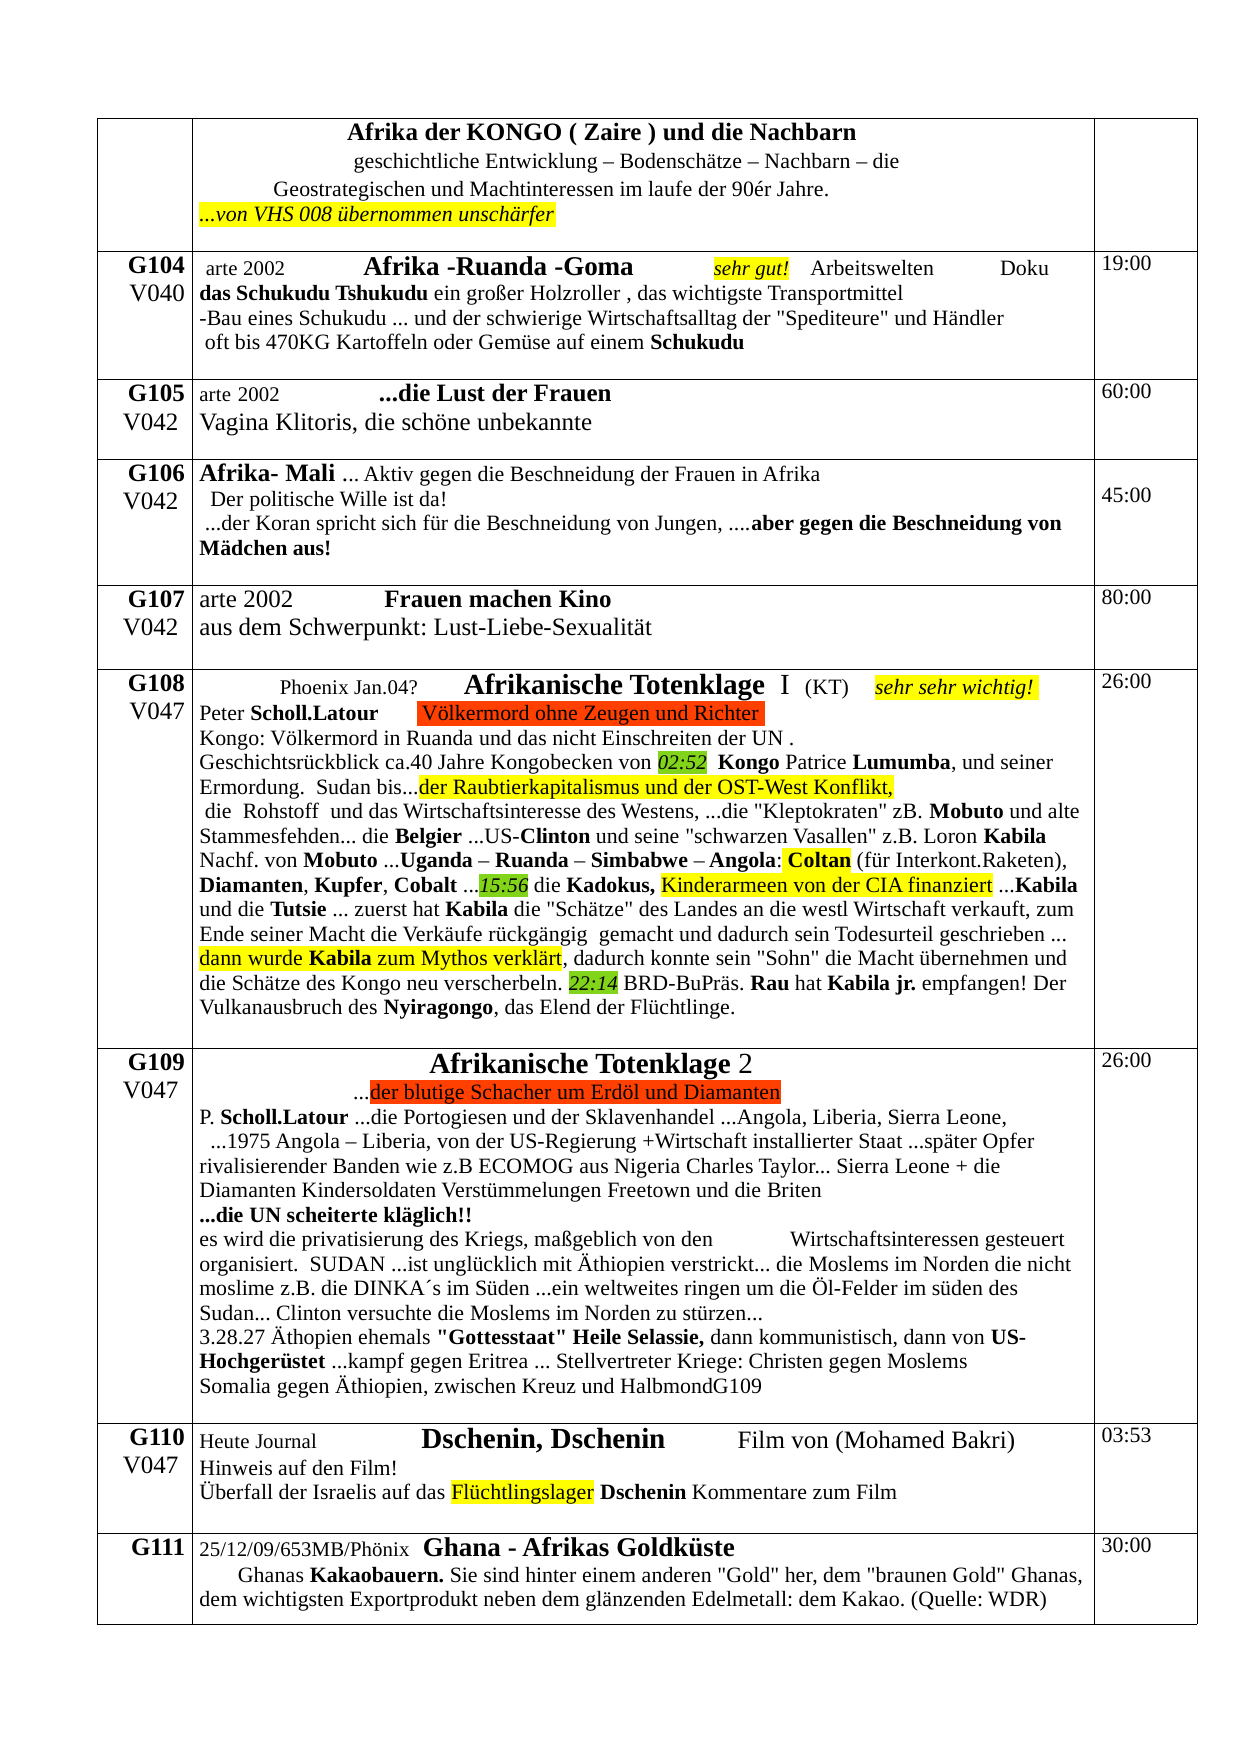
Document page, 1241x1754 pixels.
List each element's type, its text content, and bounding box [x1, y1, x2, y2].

table_cell G109 V047 [98, 1049, 192, 1423]
table_cell Afrika- Mali ... Aktiv gegen die Beschneidung der Frauen in Afrika Der politische Wille ist da! ...der Koran spricht sich für die Beschneidung von Jungen, ....aber gegen die Beschneidung von Mädchen aus! [193, 460, 1094, 584]
table_cell G108 V047 [98, 670, 192, 1047]
table_cell Phoenix Jan.04? Afrikanische Totenklage I (KT) sehr sehr wichtig! Peter Scholl.Latour Völkermord ohne Zeugen und Richter Kongo: Völkermord in Ruanda und das nicht Einschreiten der UN . Geschichtsrückblick ca.40 Jahre Kongobecken von 02:52 Kongo Patrice Lumumba, und seiner Ermordung. Sudan bis...der Raubtierkapitalismus und der OST-West Konflikt, die Rohstoff und das Wirtschaftsinteresse des Westens, ...die "Kleptokraten" zB. Mobuto und alte Stammesfehden... die Belgier ...US-Clinton und seine "schwarzen Vasallen" z.B. Loron Kabila Nachf. von Mobuto ...Uganda – Ruanda – Simbabwe – Angola: Coltan (für Interkont.Raketen), Diamanten, Kupfer, Cobalt ...15:56 die Kadokus, Kinderarmeen von der CIA finanziert ...Kabila und die Tutsie ... zuerst hat Kabila die "Schätze" des Landes an die westl Wirtschaft verkauft, zum Ende seiner Macht die Verkäufe rückgängig gemacht und dadurch sein Todesurteil geschrieben ... dann wurde Kabila zum Mythos verklärt, dadurch konnte sein "Sohn" die Macht übernehmen und die Schätze des Kongo neu verscherbeln. 22:14 BRD-BuPräs. Rau hat Kabila jr. empfangen! Der Vulkanausbruch des Nyiragongo, das Elend der Flüchtlinge. [193, 670, 1094, 1047]
table_cell arte 2002 Afrika -Ruanda -Goma sehr gut! Arbeitswelten Doku das Schukudu Tshukudu ein großer Holzroller , das wichtigste Transportmittel -Bau eines Schukudu ... und der schwierige Wirtschaftsalltag der "Spediteure" und Händler oft bis 470KG Kartoffeln oder Gemüse auf einem Schukudu [193, 252, 1094, 379]
table_cell arte 2002 Frauen machen Kino aus dem Schwerpunkt: Lust-Liebe-Sexualität [193, 586, 1094, 669]
table_cell G110 V047 [98, 1424, 192, 1532]
table_cell 45:00 [1095, 460, 1197, 584]
table_cell arte 2002 ...die Lust der Frauen Vagina Klitoris, die schöne unbekannte [193, 380, 1094, 458]
table_cell Afrika der KONGO ( Zaire ) und die Nachbarn geschichtliche Entwicklung – Bodenschätze – Nachbarn – die Geostrategischen und Machtinteressen im laufe der 90ér Jahre. ...von VHS 008 übernommen unschärfer [193, 119, 1094, 251]
table_cell Afrikanische Totenklage 2 ...der blutige Schacher um Erdöl und Diamanten P. Scholl.Latour ...die Portogiesen und der Sklavenhandel ...Angola, Liberia, Sierra Leone, ...1975 Angola – Liberia, von der US-Regierung +Wirtschaft installierter Staat ...später Opfer rivalisierender Banden wie z.B ECOMOG aus Nigeria Charles Taylor... Sierra Leone + die Diamanten Kindersoldaten Verstümmelungen Freetown und die Briten ...die UN scheiterte kläglich!! es wird die privatisierung des Kriegs, maßgeblich von den Wirtschaftsinteressen gesteuert organisiert. SUDAN ...ist unglücklich mit Äthiopien verstrickt... die Moslems im Norden die nicht moslime z.B. die DINKA´s im Süden ...ein weltweites ringen um die Öl-Felder im süden des Sudan... Clinton versuchte die Moslems im Norden zu stürzen... 3.28.27 Äthopien ehemals "Gottesstaat" Heile Selassie, dann kommunistisch, dann von US- Hochgerüstet ...kampf gegen Eritrea ... Stellvertreter Kriege: Christen gegen Moslems Somalia gegen Äthiopien, zwischen Kreuz und HalbmondG109 [193, 1049, 1094, 1423]
table_cell 26:00 [1095, 670, 1197, 1047]
table_cell 30:00 [1095, 1534, 1197, 1624]
table_cell 60:00 [1095, 380, 1197, 458]
table_cell G111 [98, 1534, 192, 1624]
table_cell G107 V042 [98, 586, 192, 669]
table_cell [1095, 119, 1197, 251]
table_cell G104 V040 [98, 252, 192, 379]
table_cell Heute Journal Dschenin, Dschenin Film von (Mohamed Bakri) Hinweis auf den Film! Überfall der Israelis auf das Flüchtlingslager Dschenin Kommentare zum Film [193, 1424, 1094, 1532]
table_cell G106 V042 [98, 460, 192, 584]
table_cell G105 V042 [98, 380, 192, 458]
table_cell [98, 119, 192, 251]
table_cell 26:00 [1095, 1049, 1197, 1423]
table_cell 03:53 [1095, 1424, 1197, 1532]
table_cell 19:00 [1095, 252, 1197, 379]
table_cell 25/12/09/653MB/Phönix Ghana - Afrikas Goldküste Ghanas Kakaobauern. Sie sind hinter einem anderen "Gold" her, dem "braunen Gold" Ghanas, dem wichtigsten Exportprodukt neben dem glänzenden Edelmetall: dem Kakao. (Quelle: WDR) [193, 1534, 1094, 1624]
table_cell 80:00 [1095, 586, 1197, 669]
